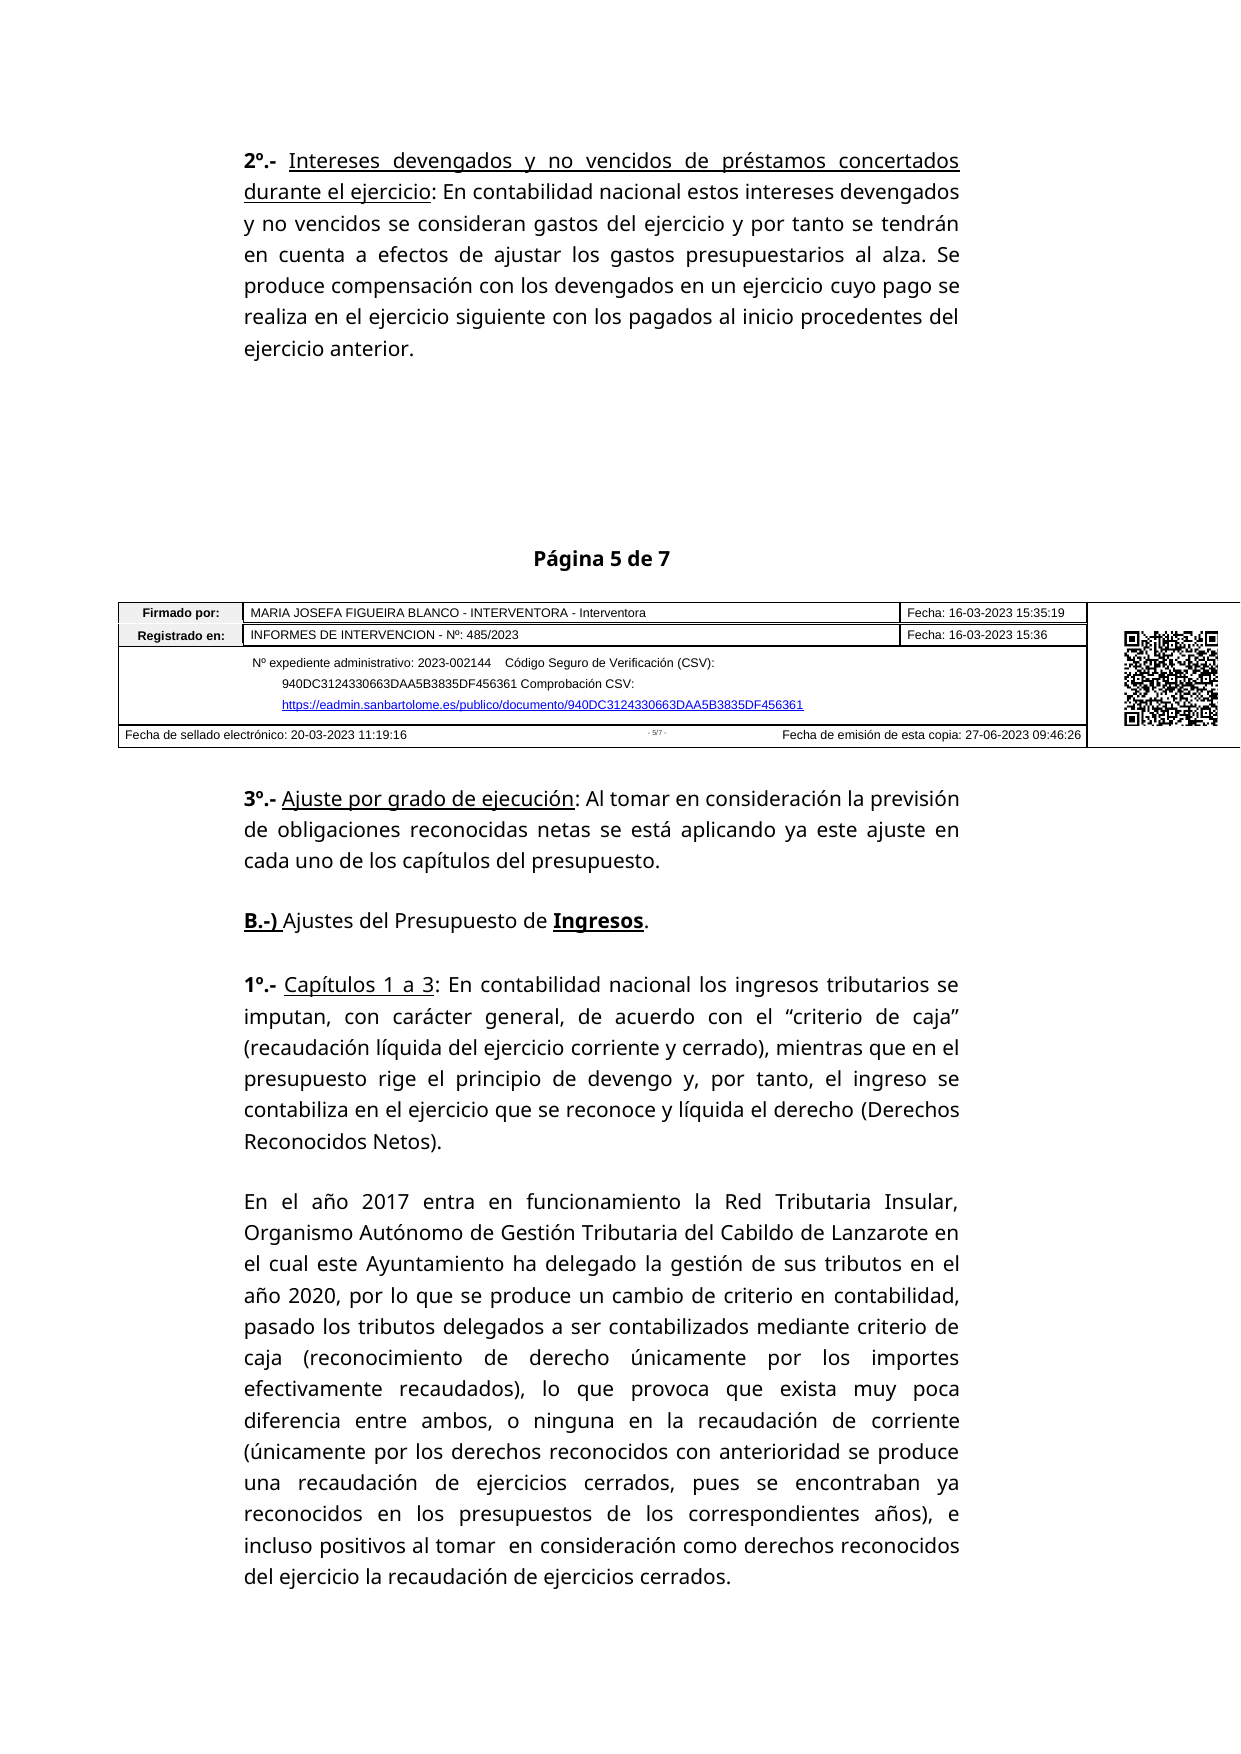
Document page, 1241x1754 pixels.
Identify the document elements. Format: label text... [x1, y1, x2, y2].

table_header Firmado por: [119, 603, 242, 620]
table_cell Fecha de sellado electrónico: 20-03-2023 11:19:16 - 5/7 - Fecha de emisión de esta copia: 27-06-2023 09:46:26 [119, 726, 1086, 747]
text Página 5 de 7 [118, 544, 1085, 572]
table_cell Fecha: 16-03-2023 15:36 [901, 625, 1086, 645]
table_cell INFORMES DE INTERVENCION - Nº: 485/2023 [244, 625, 899, 645]
table_cell Nº expediente administrativo: 2023-002144 Código Seguro de Verificación (CSV): 940DC3124330663DAA5B3835DF456361 Comprobación CSV: https://eadmin.sanbartolome.es/publico/documento/940DC3124330663DAA5B3835DF456361 [119, 647, 1086, 724]
text B.-) Ajustes del Presupuesto de Ingresos. [243, 906, 1122, 934]
text 2º.- Intereses devengados y no vencidos de préstamos concertados durante el ejercicio: En contabilidad nacional estos intereses devengados y no vencidos se consideran gastos del ejercicio y por tanto se tendrán en cuenta a efectos de ajustar los gastos presupuestarios al alza. Se produce compensación con los devengados en un ejercicio cuyo pago se realiza en el ejercicio siguiente con los pagados al inicio procedentes del ejercicio anterior. [243, 146, 960, 362]
table_header [1088, 603, 1240, 747]
table_header Fecha: 16-03-2023 15:35:19 [901, 603, 1086, 622]
text 3º.- Ajuste por grado de ejecución: Al tomar en consideración la previsión de obligaciones reconocidas netas se está aplicando ya este ajuste en cada uno de los capítulos del presupuesto. [243, 784, 960, 875]
text En el año 2017 entra en funcionamiento la Red Tributaria Insular, Organismo Autónomo de Gestión Tributaria del Cabildo de Lanzarote en el cual este Ayuntamiento ha delegado la gestión de sus tributos en el año 2020, por lo que se produce un cambio de criterio en contabilidad, pasado los tributos delegados a ser contabilizados mediante criterio de caja (reconocimiento de derecho únicamente por los importes efectivamente recaudados), lo que provoca que exista muy poca diferencia entre ambos, o ninguna en la recaudación de corriente (únicamente por los derechos reconocidos con anterioridad se produce una recaudación de ejercicios cerrados, pues se encontraban ya reconocidos en los presupuestos de los correspondientes años), e incluso positivos al tomar en consideración como derechos reconocidos del ejercicio la recaudación de ejercicios cerrados. [243, 1187, 960, 1591]
table_cell Registrado en: [119, 627, 242, 643]
text 1º.- Capítulos 1 a 3: En contabilidad nacional los ingresos tributarios se imputan, con carácter general, de acuerdo con el “criterio de caja” (recaudación líquida del ejercicio corriente y cerrado), mientras que en el presupuesto rige el principio de devengo y, por tanto, el ingreso se contabiliza en el ejercicio que se reconoce y líquida el derecho (Derechos Reconocidos Netos). [243, 971, 960, 1155]
table_header MARIA JOSEFA FIGUEIRA BLANCO - INTERVENTORA - Interventora [244, 603, 899, 622]
